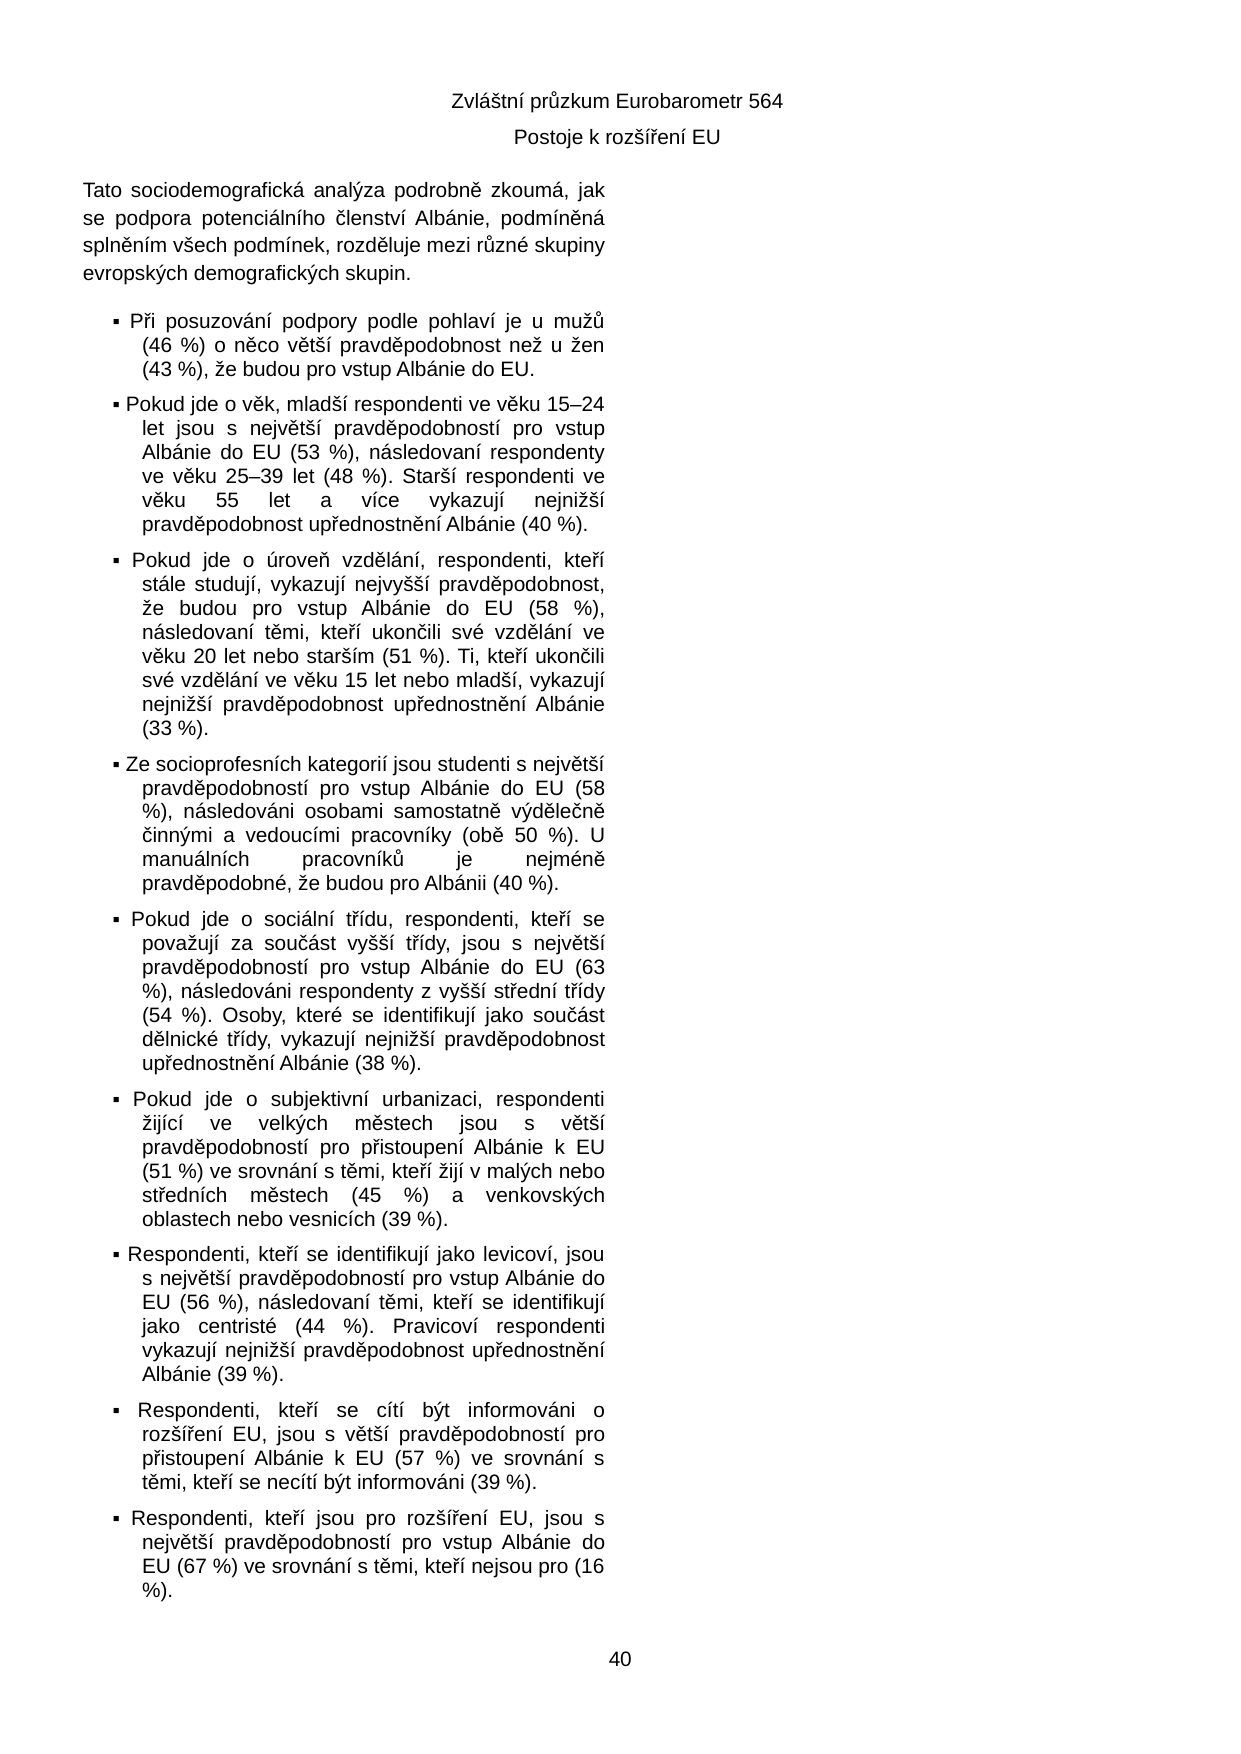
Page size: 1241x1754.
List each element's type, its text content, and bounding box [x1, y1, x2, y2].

text ▪ Respondenti, kteří se identifikují jako levicoví, jsou s největší pravděpodobností pro vstup Albánie do EU (56 %), následovaní těmi, kteří se identifikují jako centristé (44 %). Pravicoví respondenti vykazují nejnižší pravděpodobnost upřednostnění Albánie (39 %). [112, 1242, 605, 1386]
text Tato sociodemografická analýza podrobně zkoumá, jak se podpora potenciálního členství Albánie, podmíněná splněním všech podmínek, rozděluje mezi různé skupiny evropských demografických skupin. [83, 178, 605, 284]
text ▪ Pokud jde o úroveň vzdělání, respondenti, kteří stále studují, vykazují nejvyšší pravděpodobnost, že budou pro vstup Albánie do EU (58 %), následovaní těmi, kteří ukončili své vzdělání ve věku 20 let nebo starším (51 %). Ti, kteří ukončili své vzdělání ve věku 15 let nebo mladší, vykazují nejnižší pravděpodobnost upřednostnění Albánie (33 %). [112, 548, 605, 739]
text ▪ Respondenti, kteří se cítí být informováni o rozšíření EU, jsou s větší pravděpodobností pro přistoupení Albánie k EU (57 %) ve srovnání s těmi, kteří se necítí být informováni (39 %). [112, 1398, 605, 1494]
text ▪ Respondenti, kteří jsou pro rozšíření EU, jsou s největší pravděpodobností pro vstup Albánie do EU (67 %) ve srovnání s těmi, kteří nejsou pro (16 %). [112, 1506, 605, 1601]
text ▪ Pokud jde o subjektivní urbanizaci, respondenti žijící ve velkých městech jsou s větší pravděpodobností pro přistoupení Albánie k EU (51 %) ve srovnání s těmi, kteří žijí v malých nebo středních městech (45 %) a venkovských oblastech nebo vesnicích (39 %). [112, 1087, 605, 1230]
text ▪ Ze socioprofesních kategorií jsou studenti s největší pravděpodobností pro vstup Albánie do EU (58 %), následováni osobami samostatně výdělečně činnými a vedoucími pracovníky (obě 50 %). U manuálních pracovníků je nejméně pravděpodobné, že budou pro Albánii (40 %). [112, 751, 605, 895]
text ▪ Pokud jde o věk, mladší respondenti ve věku 15–24 let jsou s největší pravděpodobností pro vstup Albánie do EU (53 %), následovaní respondenty ve věku 25–39 let (48 %). Starší respondenti ve věku 55 let a více vykazují nejnižší pravděpodobnost upřednostnění Albánie (40 %). [112, 392, 605, 536]
text ▪ Pokud jde o sociální třídu, respondenti, kteří se považují za součást vyšší třídy, jsou s největší pravděpodobností pro vstup Albánie do EU (63 %), následováni respondenty z vyšší střední třídy (54 %). Osoby, které se identifikují jako součást dělnické třídy, vykazují nejnižší pravděpodobnost upřednostnění Albánie (38 %). [112, 907, 605, 1075]
text ▪ Při posuzování podpory podle pohlaví je u mužů (46 %) o něco větší pravděpodobnost než u žen (43 %), že budou pro vstup Albánie do EU. [112, 308, 605, 380]
